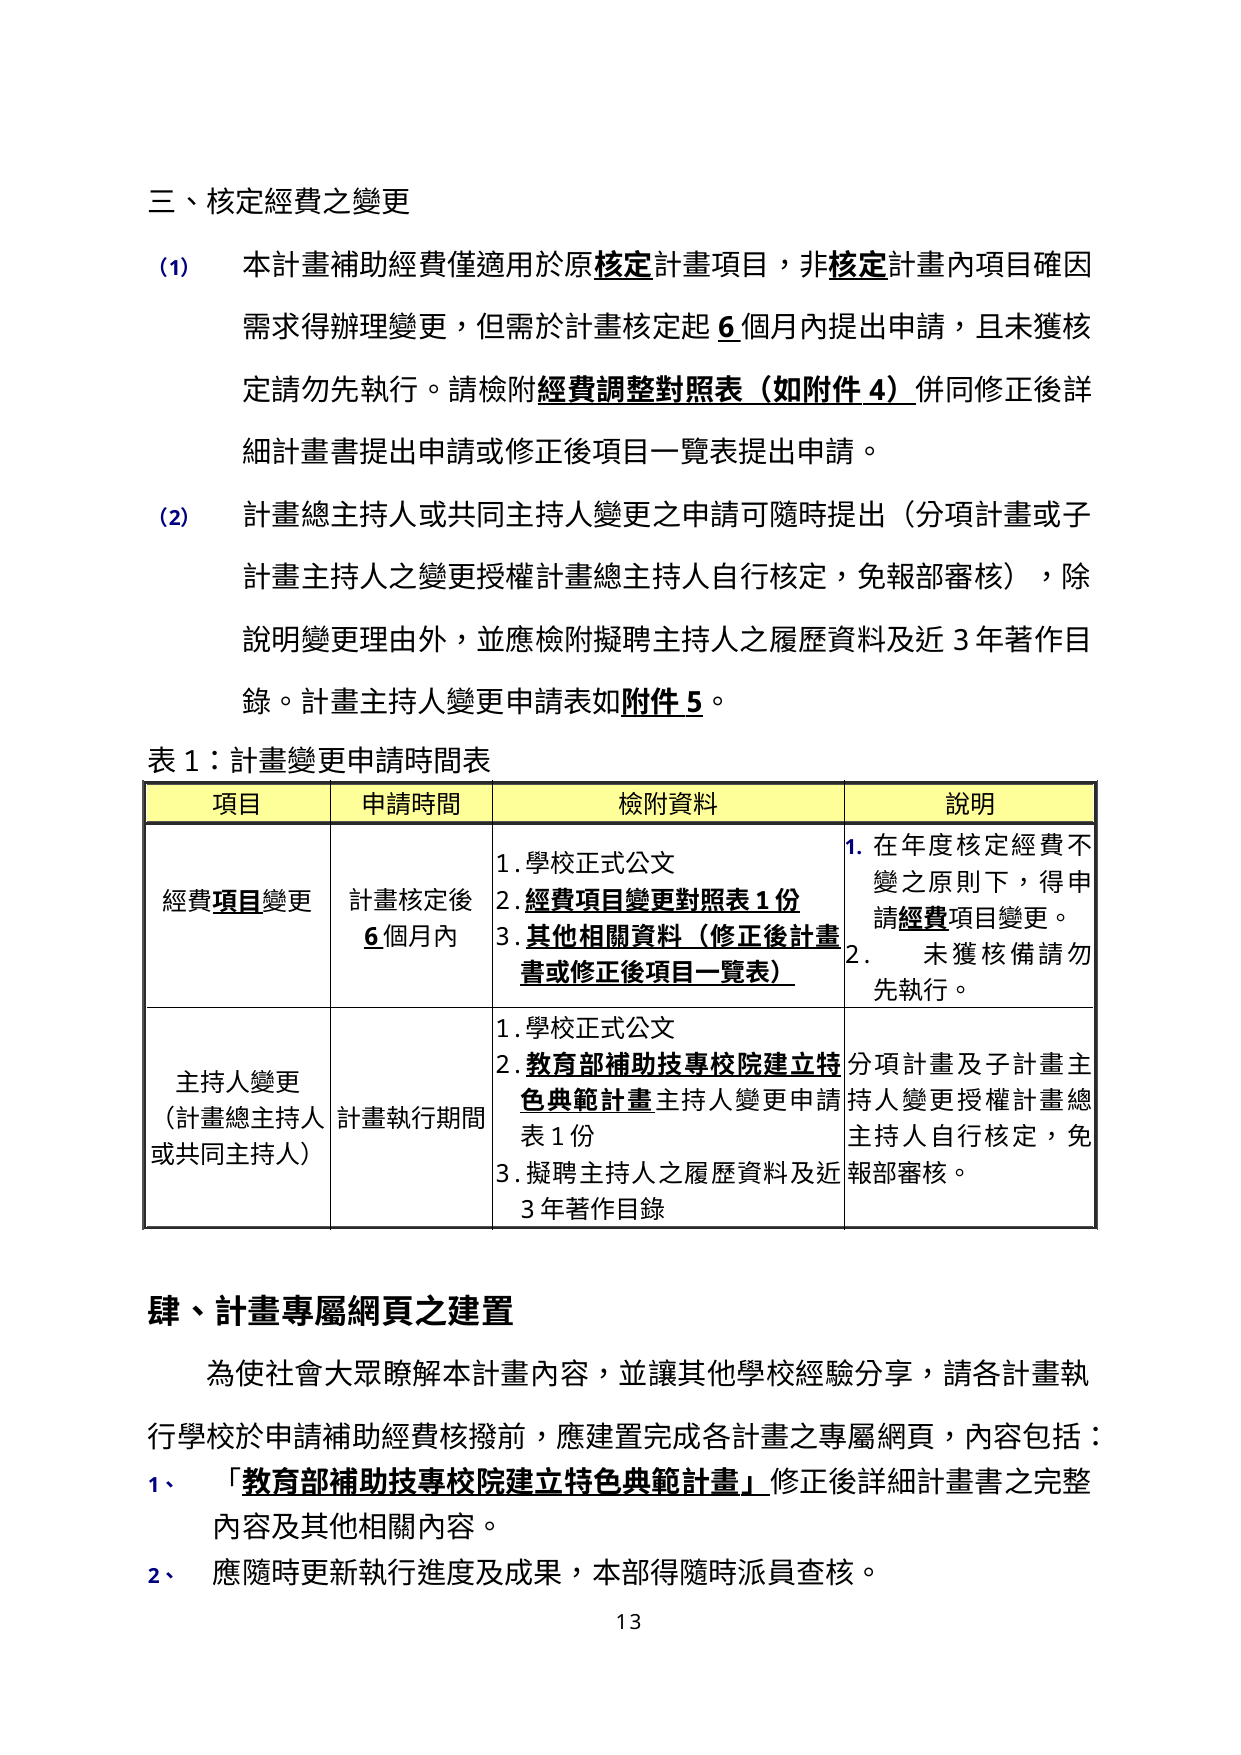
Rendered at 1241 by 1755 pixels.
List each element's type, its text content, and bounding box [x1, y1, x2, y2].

table_cell 經費項目變更 [147, 826, 330, 1007]
text 肆、計畫專屬網頁之建置 [148, 1268, 1093, 1330]
table_cell 計畫執行期間 [331, 1008, 492, 1226]
table_header 檢附資料 [493, 785, 844, 821]
list 計畫總主持人或共同主持人變更之申請可隨時提出（分項計畫或子計畫主持人之變更授權計畫總主持人自行核定，免報部審核），除說明變更理由外，並應檢附擬聘主持人之履歷資料及近3年著作目錄。計畫主持人變更申請表如附件5。 [148, 471, 1093, 721]
text 表1：計畫變更申請時間表 [148, 738, 1093, 780]
table_cell 主持人變更 （計畫總主持人或共同主持人） [147, 1008, 330, 1226]
table_header 申請時間 [331, 785, 492, 821]
table_cell 計畫核定後 6個月內 [331, 826, 492, 1007]
text 三、核定經費之變更 [148, 158, 1093, 221]
list 應隨時更新執行進度及成果，本部得隨時派員查核。 [148, 1547, 1093, 1593]
table_cell 在年度核定經費不變之原則下，得申請經費項目變更。 未獲核備請勿先執行。 [845, 826, 1093, 1007]
table_cell 分項計畫及子計畫主持人變更授權計畫總主持人自行核定，免報部審核。 [845, 1008, 1093, 1226]
table_cell 1.學校正式公文 2.經費項目變更對照表1份 3.其他相關資料（修正後計畫書或修正後項目一覽表） [493, 826, 844, 1007]
table_header 項目 [147, 785, 330, 821]
list 本計畫補助經費僅適用於原核定計畫項目，非核定計畫內項目確因需求得辦理變更，但需於計畫核定起6個月內提出申請，且未獲核定請勿先執行。請檢附經費調整對照表（如附件4）併同修正後詳細計畫書提出申請或修正後項目一覽表提出申請。 [148, 221, 1093, 471]
list 「教育部補助技專校院建立特色典範計畫」修正後詳細計畫書之完整內容及其他相關內容。 [148, 1455, 1093, 1547]
table_header 說明 [845, 785, 1093, 821]
table_cell 1.學校正式公文 2.教育部補助技專校院建立特色典範計畫主持人變更申請表1份 3.擬聘主持人之履歷資料及近3年著作目錄 [493, 1008, 844, 1226]
text 為使社會大眾瞭解本計畫內容，並讓其他學校經驗分享，請各計畫執行學校於申請補助經費核撥前，應建置完成各計畫之專屬網頁，內容包括： [148, 1330, 1093, 1455]
